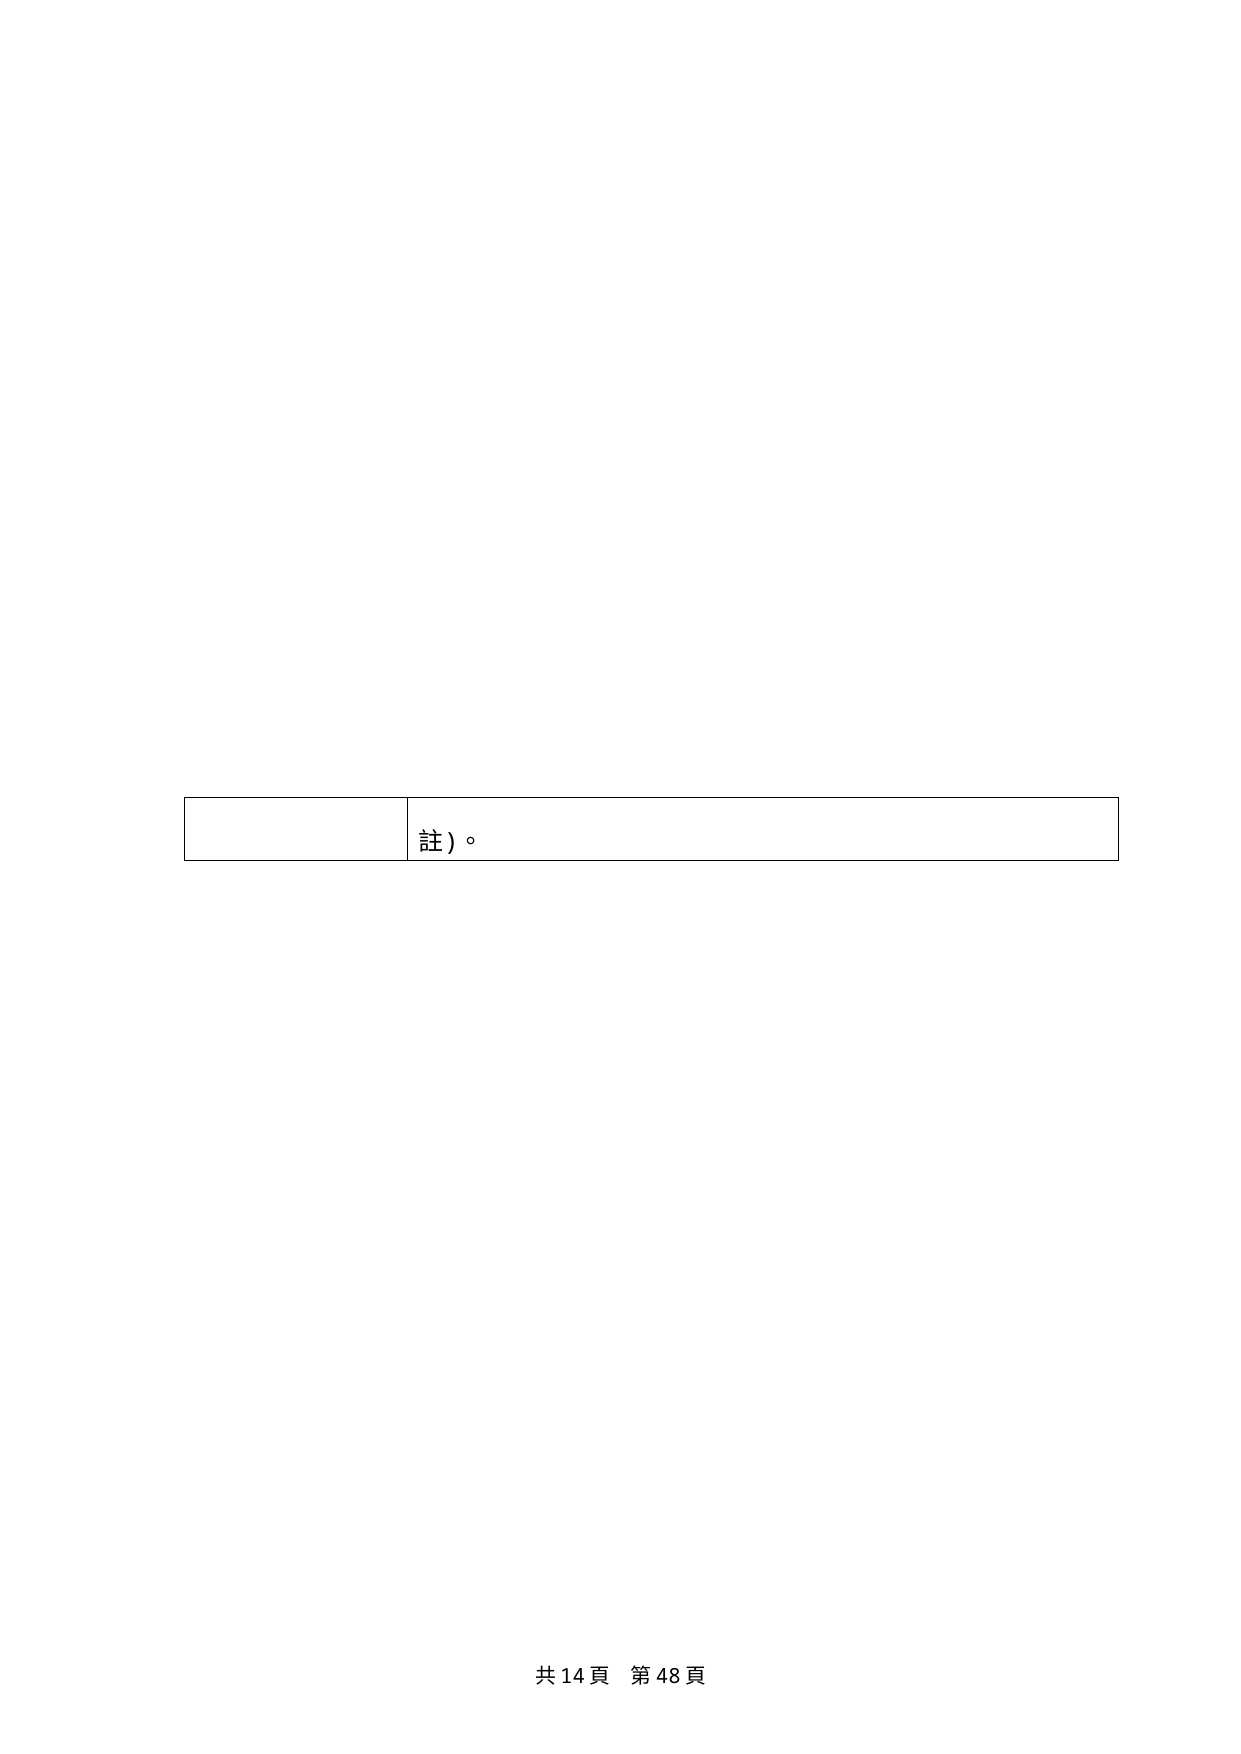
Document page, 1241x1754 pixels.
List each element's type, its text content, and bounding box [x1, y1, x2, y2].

table_cell 註)。 [408, 798, 1118, 860]
table_cell [185, 798, 407, 860]
